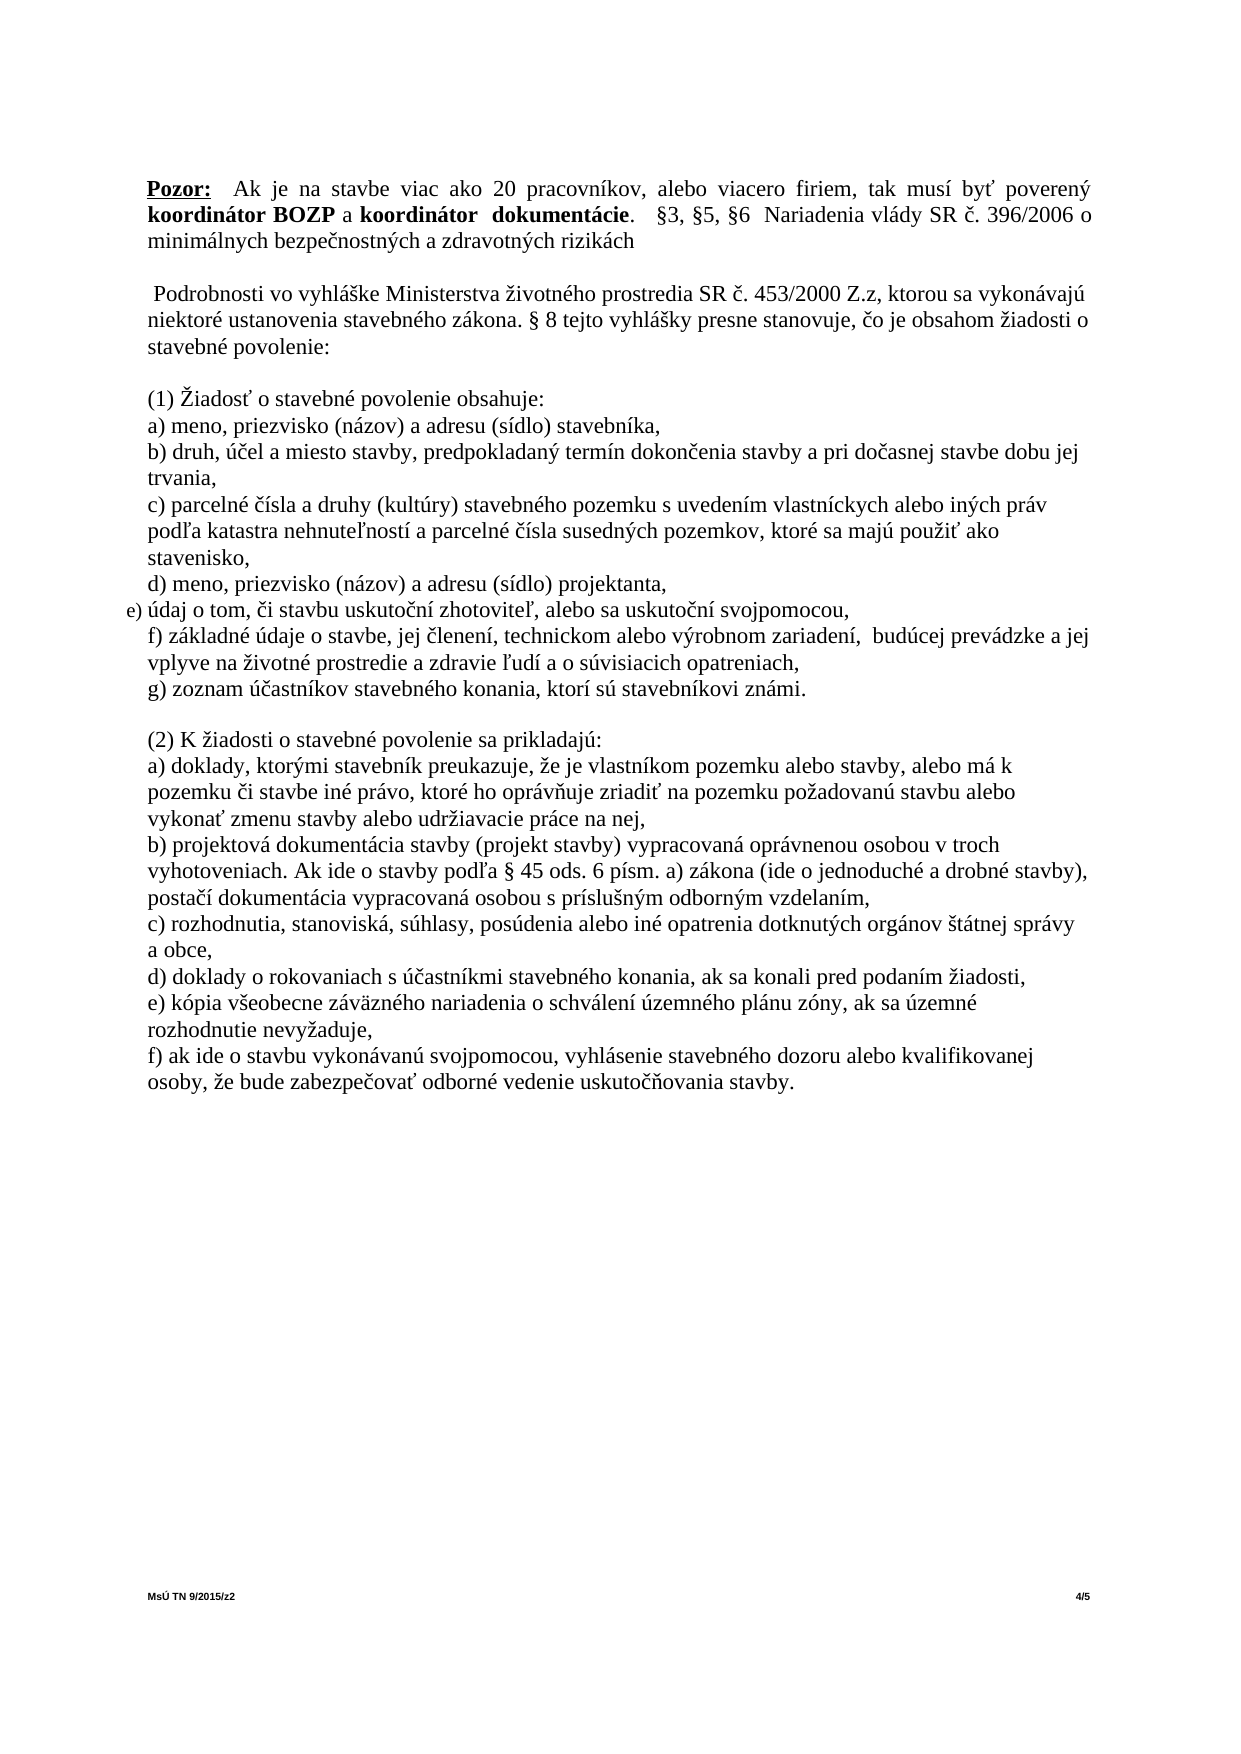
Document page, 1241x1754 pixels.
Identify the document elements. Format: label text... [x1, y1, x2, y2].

text c) rozhodnutia, stanoviská, súhlasy, posúdenia alebo iné opatrenia dotknutých orgánov štátnej správy a obce, [147, 910, 1093, 963]
text c) parcelné čísla a druhy (kultúry) stavebného pozemku s uvedením vlastníckych alebo iných práv podľa katastra nehnuteľností a parcelné čísla susedných pozemkov, ktoré sa majú použiť ako stavenisko, [147, 491, 1093, 570]
text MsÚ TN 9/2015/z2 4/5 [147, 1591, 1093, 1603]
text d) doklady o rokovaniach s účastníkmi stavebného konania, ak sa konali pred podaním žiadosti, [147, 963, 1093, 989]
list údaj o tom, či stavbu uskutoční zhotoviteľ, alebo sa uskutoční svojpomocou, [126, 596, 1093, 623]
text a) doklady, ktorými stavebník preukazuje, že je vlastníkom pozemku alebo stavby, alebo má k pozemku či stavbe iné právo, ktoré ho oprávňuje zriadiť na pozemku požadovanú stavbu alebo vykonať zmenu stavby alebo udržiavacie práce na nej, [147, 752, 1093, 831]
text g) zoznam účastníkov stavebného konania, ktorí sú stavebníkovi známi. [147, 675, 1093, 702]
text a) meno, priezvisko (názov) a adresu (sídlo) stavebníka, [147, 412, 1093, 438]
text (1) Žiadosť o stavebné povolenie obsahuje: [147, 385, 1093, 412]
text b) druh, účel a miesto stavby, predpokladaný termín dokončenia stavby a pri dočasnej stavbe dobu jej trvania, [147, 438, 1093, 491]
text f) ak ide o stavbu vykonávanú svojpomocou, vyhlásenie stavebného dozoru alebo kvalifikovanej osoby, že bude zabezpečovať odborné vedenie uskutočňovania stavby. [147, 1042, 1093, 1095]
text Pozor: Ak je na stavbe viac ako 20 pracovníkov, alebo viacero firiem, tak musí byť poverený koordinátor BOZP a koordinátor dokumentácie. §3, §5, §6 Nariadenia vlády SR č. 396/2006 o minimálnych bezpečnostných a zdravotných rizikách [146, 174, 1093, 254]
text f) základné údaje o stavbe, jej členení, technickom alebo výrobnom zariadení, budúcej prevádzke a jej vplyve na životné prostredie a zdravie ľudí a o súvisiacich opatreniach, [147, 623, 1093, 675]
text b) projektová dokumentácia stavby (projekt stavby) vypracovaná oprávnenou osobou v troch vyhotoveniach. Ak ide o stavby podľa § 45 ods. 6 písm. a) zákona (ide o jednoduché a drobné stavby), postačí dokumentácia vypracovaná osobou s príslušným odborným vzdelaním, [147, 831, 1093, 910]
text e) kópia všeobecne záväzného nariadenia o schválení územného plánu zóny, ak sa územné rozhodnutie nevyžaduje, [147, 989, 1093, 1042]
text (2) K žiadosti o stavebné povolenie sa prikladajú: [147, 726, 1093, 752]
text d) meno, priezvisko (názov) a adresu (sídlo) projektanta, [147, 570, 1093, 596]
text Podrobnosti vo vyhláške Ministerstva životného prostredia SR č. 453/2000 Z.z, ktorou sa vykonávajú niektoré ustanovenia stavebného zákona. § 8 tejto vyhlášky presne stanovuje, čo je obsahom žiadosti o stavebné povolenie: [147, 280, 1093, 359]
